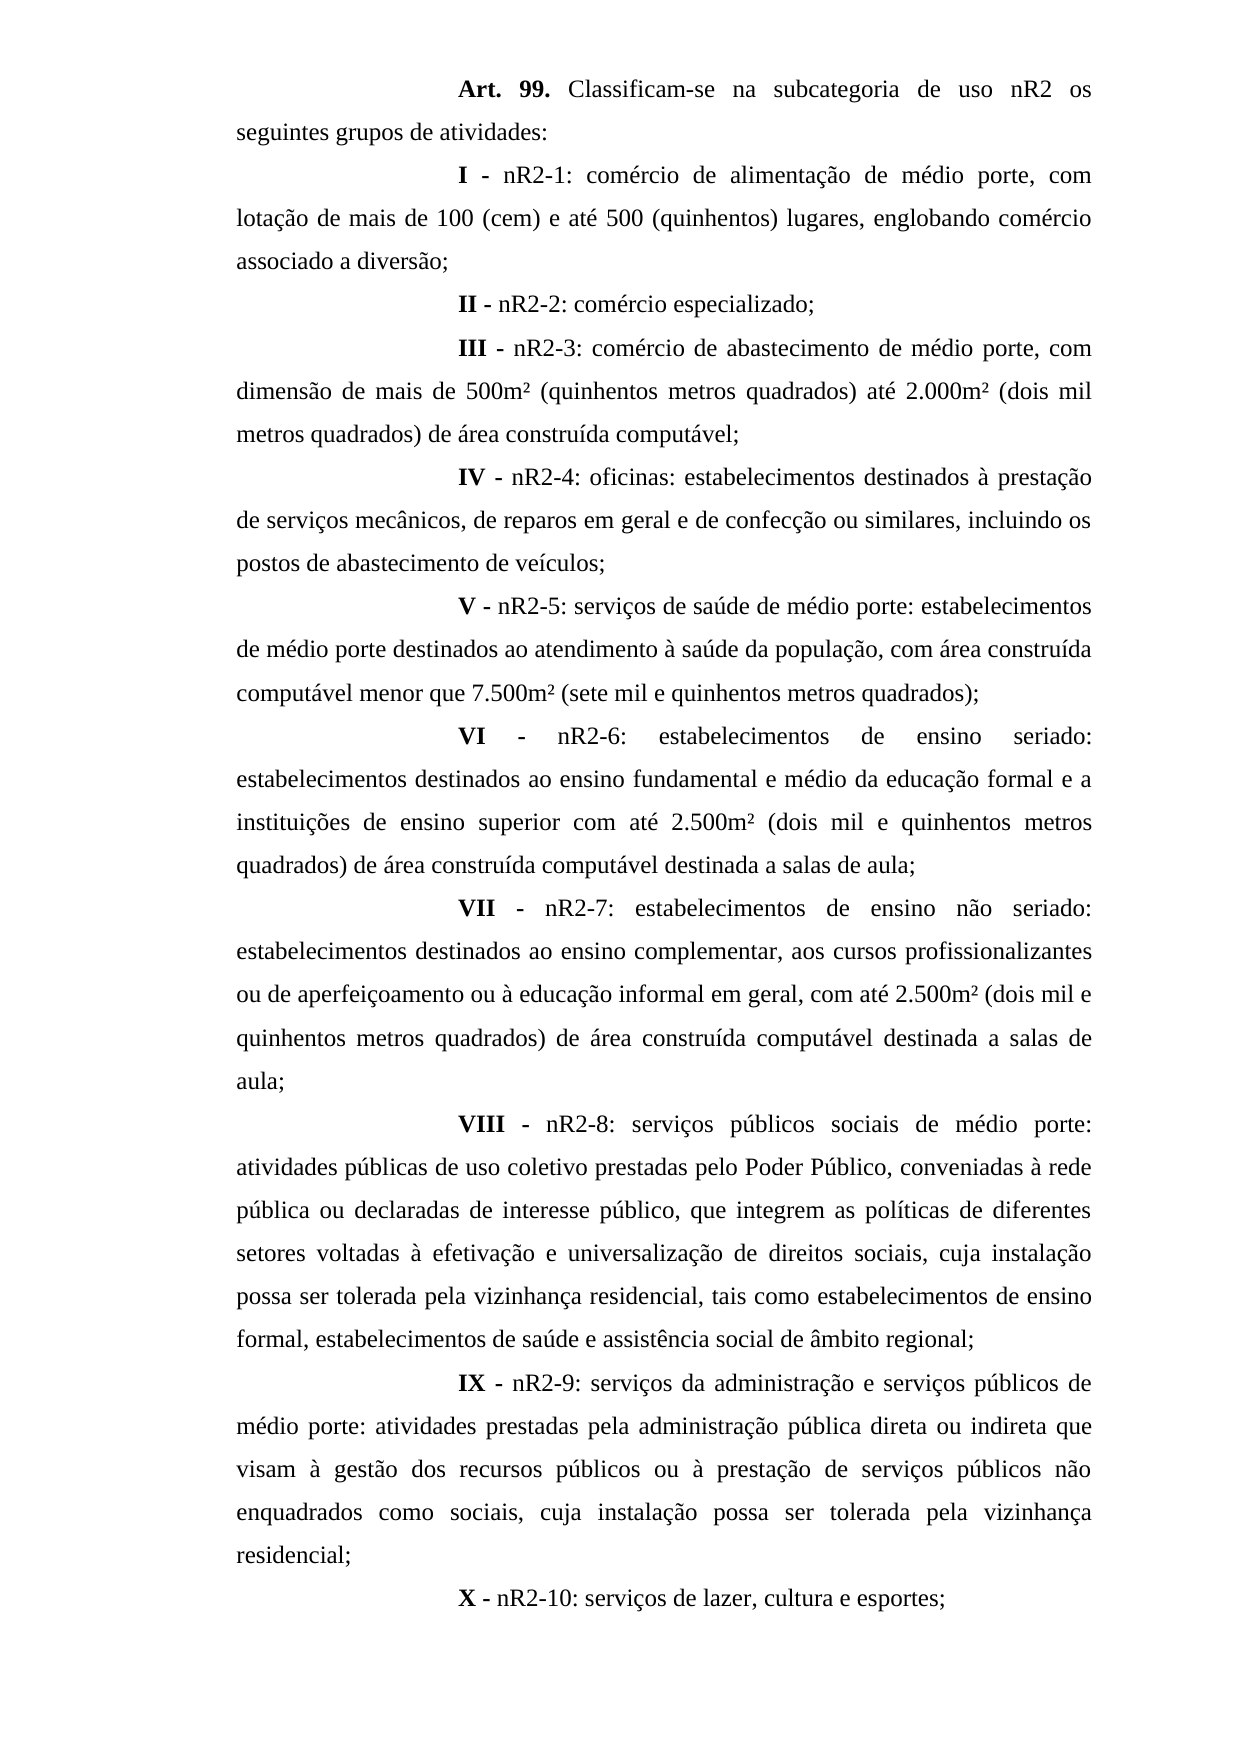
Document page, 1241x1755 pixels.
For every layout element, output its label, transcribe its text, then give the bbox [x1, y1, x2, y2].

text I - nR2-1: comércio de alimentação de médio porte, com lotação de mais de 100 (cem) e até 500 (quinhentos) lugares, englobando comércio associado a diversão; [236, 160, 1093, 275]
text Art. 99. Classificam-se na subcategoria de uso nR2 os seguintes grupos de atividades: [236, 74, 1093, 146]
text IX - nR2-9: serviços da administração e serviços públicos de médio porte: atividades prestadas pela administração pública direta ou indireta que visam à gestão dos recursos públicos ou à prestação de serviços públicos não enquadrados como sociais, cuja instalação possa ser tolerada pela vizinhança residencial; [236, 1368, 1093, 1569]
text VIII - nR2-8: serviços públicos sociais de médio porte: atividades públicas de uso coletivo prestadas pelo Poder Público, conveniadas à rede pública ou declaradas de interesse público, que integrem as políticas de diferentes setores voltadas à efetivação e universalização de direitos sociais, cuja instalação possa ser tolerada pela vizinhança residencial, tais como estabelecimentos de ensino formal, estabelecimentos de saúde e assistência social de âmbito regional; [236, 1109, 1093, 1353]
text II - nR2-2: comércio especializado; [236, 289, 1093, 318]
text VI - nR2-6: estabelecimentos de ensino seriado: estabelecimentos destinados ao ensino fundamental e médio da educação formal e a instituições de ensino superior com até 2.500m² (dois mil e quinhentos metros quadrados) de área construída computável destinada a salas de aula; [236, 721, 1093, 879]
text X - nR2-10: serviços de lazer, cultura e esportes; [236, 1583, 1093, 1612]
text IV - nR2-4: oficinas: estabelecimentos destinados à prestação de serviços mecânicos, de reparos em geral e de confecção ou similares, incluindo os postos de abastecimento de veículos; [236, 462, 1093, 577]
text VII - nR2-7: estabelecimentos de ensino não seriado: estabelecimentos destinados ao ensino complementar, aos cursos profissionalizantes ou de aperfeiçoamento ou à educação informal em geral, com até 2.500m² (dois mil e quinhentos metros quadrados) de área construída computável destinada a salas de aula; [236, 893, 1093, 1094]
text V - nR2-5: serviços de saúde de médio porte: estabelecimentos de médio porte destinados ao atendimento à saúde da população, com área construída computável menor que 7.500m² (sete mil e quinhentos metros quadrados); [236, 591, 1093, 706]
text III - nR2-3: comércio de abastecimento de médio porte, com dimensão de mais de 500m² (quinhentos metros quadrados) até 2.000m² (dois mil metros quadrados) de área construída computável; [236, 333, 1093, 448]
